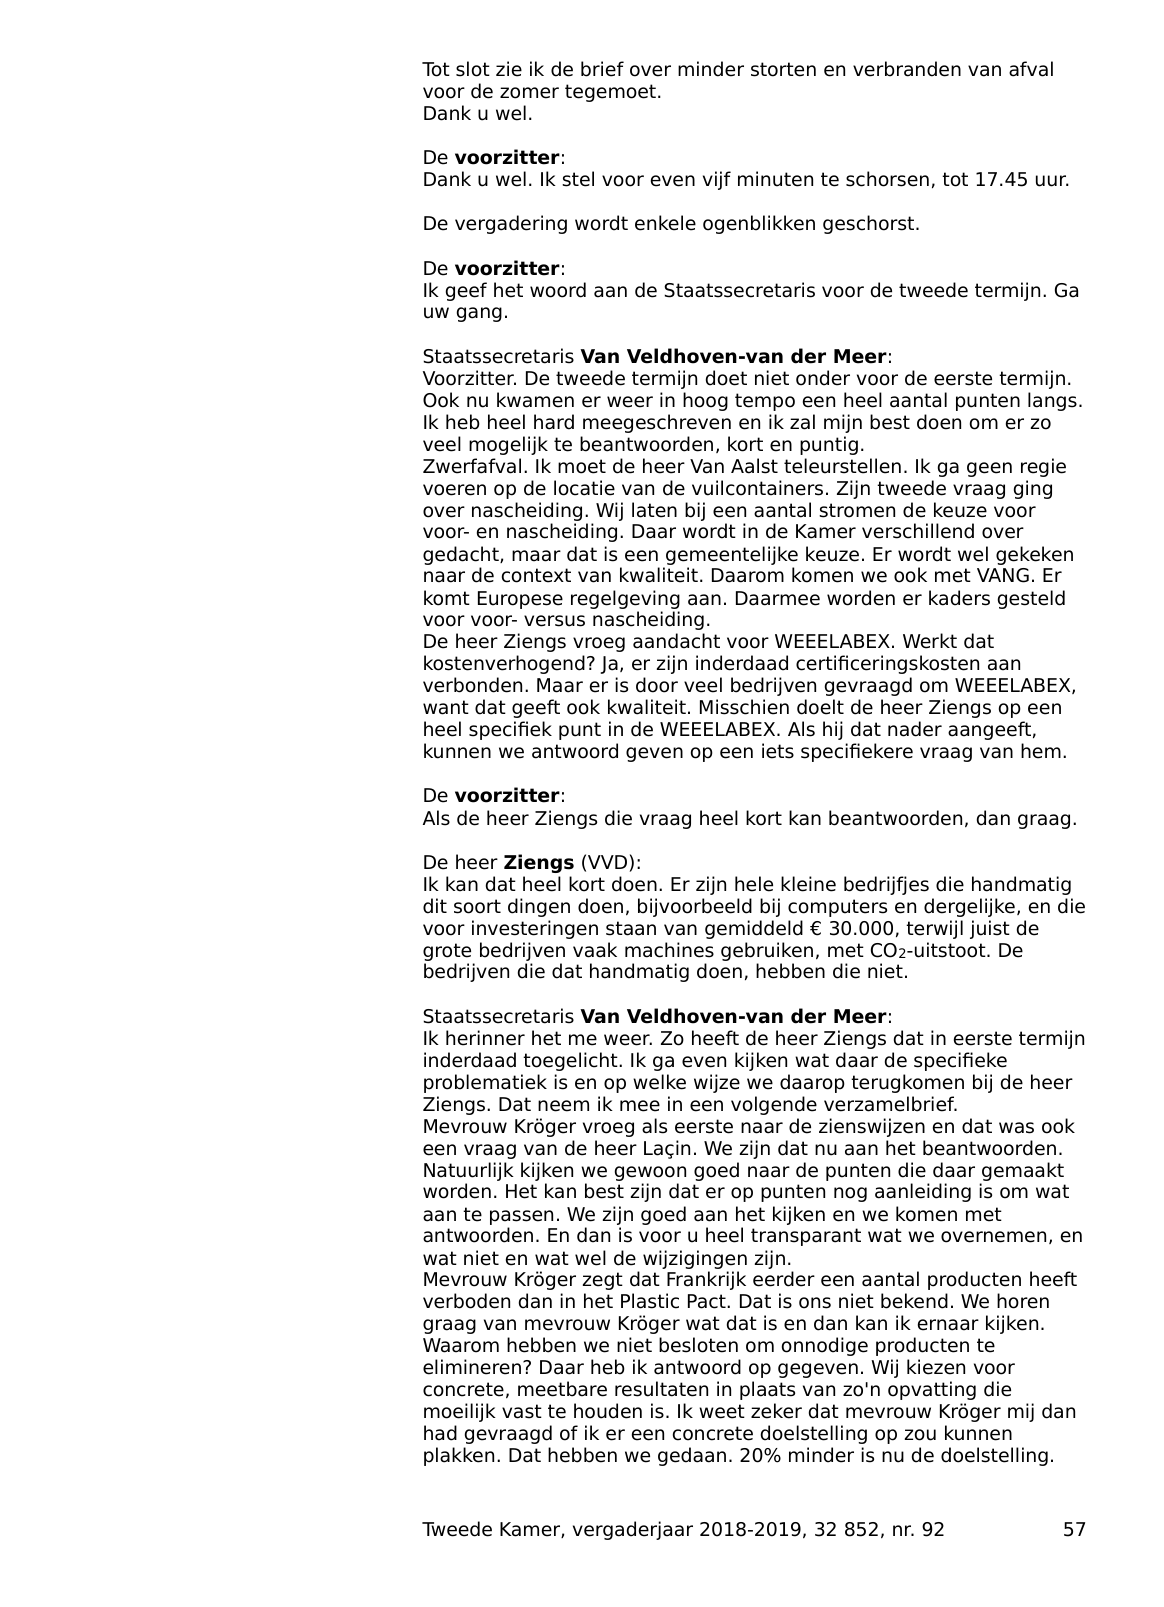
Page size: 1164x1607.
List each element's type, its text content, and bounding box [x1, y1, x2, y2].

text Ik kan dat heel kort doen. Er zijn hele kleine bedrijfjes die handmatig dit soort dingen doen, bijvoorbeeld bij computers en dergelijke, en die voor investeringen staan van gemiddeld € 30.000, terwijl juist de grote bedrijven vaak machines gebruiken, met CO2-uitstoot. De bedrijven die dat handmatig doen, hebben die niet. [422, 873, 1087, 983]
text Staatssecretaris Van Veldhoven-van der Meer: [422, 346, 1087, 368]
text De heer Ziengs (VVD): [422, 852, 1087, 873]
text Dank u wel. Ik stel voor even vijf minuten te schorsen, tot 17.45 uur. [422, 169, 1087, 191]
text De voorzitter: [422, 785, 1087, 807]
text De vergadering wordt enkele ogenblikken geschorst. [422, 213, 1087, 235]
text Staatssecretaris Van Veldhoven-van der Meer: [422, 1006, 1087, 1028]
text Mevrouw Kröger vroeg als eerste naar de zienswijzen en dat was ook een vraag van de heer Laçin. We zijn dat nu aan het beantwoorden. Natuurlijk kijken we gewoon goed naar de punten die daar gemaakt worden. Het kan best zijn dat er op punten nog aanleiding is om wat aan te passen. We zijn goed aan het kijken en we komen met antwoorden. En dan is voor u heel transparant wat we overnemen, en wat niet en wat wel de wijzigingen zijn. [422, 1116, 1087, 1269]
text Waarom hebben we niet besloten om onnodige producten te elimineren? Daar heb ik antwoord op gegeven. Wij kiezen voor concrete, meetbare resultaten in plaats van zo'n opvatting die moeilijk vast te houden is. Ik weet zeker dat mevrouw Kröger mij dan had gevraagd of ik er een concrete doelstelling op zou kunnen plakken. Dat hebben we gedaan. 20% minder is nu de doelstelling. [422, 1335, 1087, 1467]
text Dank u wel. [422, 103, 1087, 125]
text Mevrouw Kröger zegt dat Frankrijk eerder een aantal producten heeft verboden dan in het Plastic Pact. Dat is ons niet bekend. We horen graag van mevrouw Kröger wat dat is en dan kan ik ernaar kijken. [422, 1269, 1087, 1335]
text Ik herinner het me weer. Zo heeft de heer Ziengs dat in eerste termijn inderdaad toegelicht. Ik ga even kijken wat daar de specifieke problematiek is en op welke wijze we daarop terugkomen bij de heer Ziengs. Dat neem ik mee in een volgende verzamelbrief. [422, 1028, 1087, 1116]
text Ik geef het woord aan de Staatssecretaris voor de tweede termijn. Ga uw gang. [422, 279, 1087, 323]
text Voorzitter. De tweede termijn doet niet onder voor de eerste termijn. Ook nu kwamen er weer in hoog tempo een heel aantal punten langs. Ik heb heel hard meegeschreven en ik zal mijn best doen om er zo veel mogelijk te beantwoorden, kort en puntig. [422, 368, 1087, 456]
text De heer Ziengs vroeg aandacht voor WEEELABEX. Werkt dat kostenverhogend? Ja, er zijn inderdaad certificeringskosten aan verbonden. Maar er is door veel bedrijven gevraagd om WEEELABEX, want dat geeft ook kwaliteit. Misschien doelt de heer Ziengs op een heel specifiek punt in de WEEELABEX. Als hij dat nader aangeeft, kunnen we antwoord geven op een iets specifiekere vraag van hem. [422, 631, 1087, 763]
text De voorzitter: [422, 257, 1087, 279]
text Zwerfafval. Ik moet de heer Van Aalst teleurstellen. Ik ga geen regie voeren op de locatie van de vuilcontainers. Zijn tweede vraag ging over nascheiding. Wij laten bij een aantal stromen de keuze voor voor- en nascheiding. Daar wordt in de Kamer verschillend over gedacht, maar dat is een gemeentelijke keuze. Er wordt wel gekeken naar de context van kwaliteit. Daarom komen we ook met VANG. Er komt Europese regelgeving aan. Daarmee worden er kaders gesteld voor voor- versus nascheiding. [422, 456, 1087, 631]
text Tot slot zie ik de brief over minder storten en verbranden van afval voor de zomer tegemoet. [422, 59, 1087, 103]
text De voorzitter: [422, 147, 1087, 169]
text Als de heer Ziengs die vraag heel kort kan beantwoorden, dan graag. [422, 807, 1087, 829]
